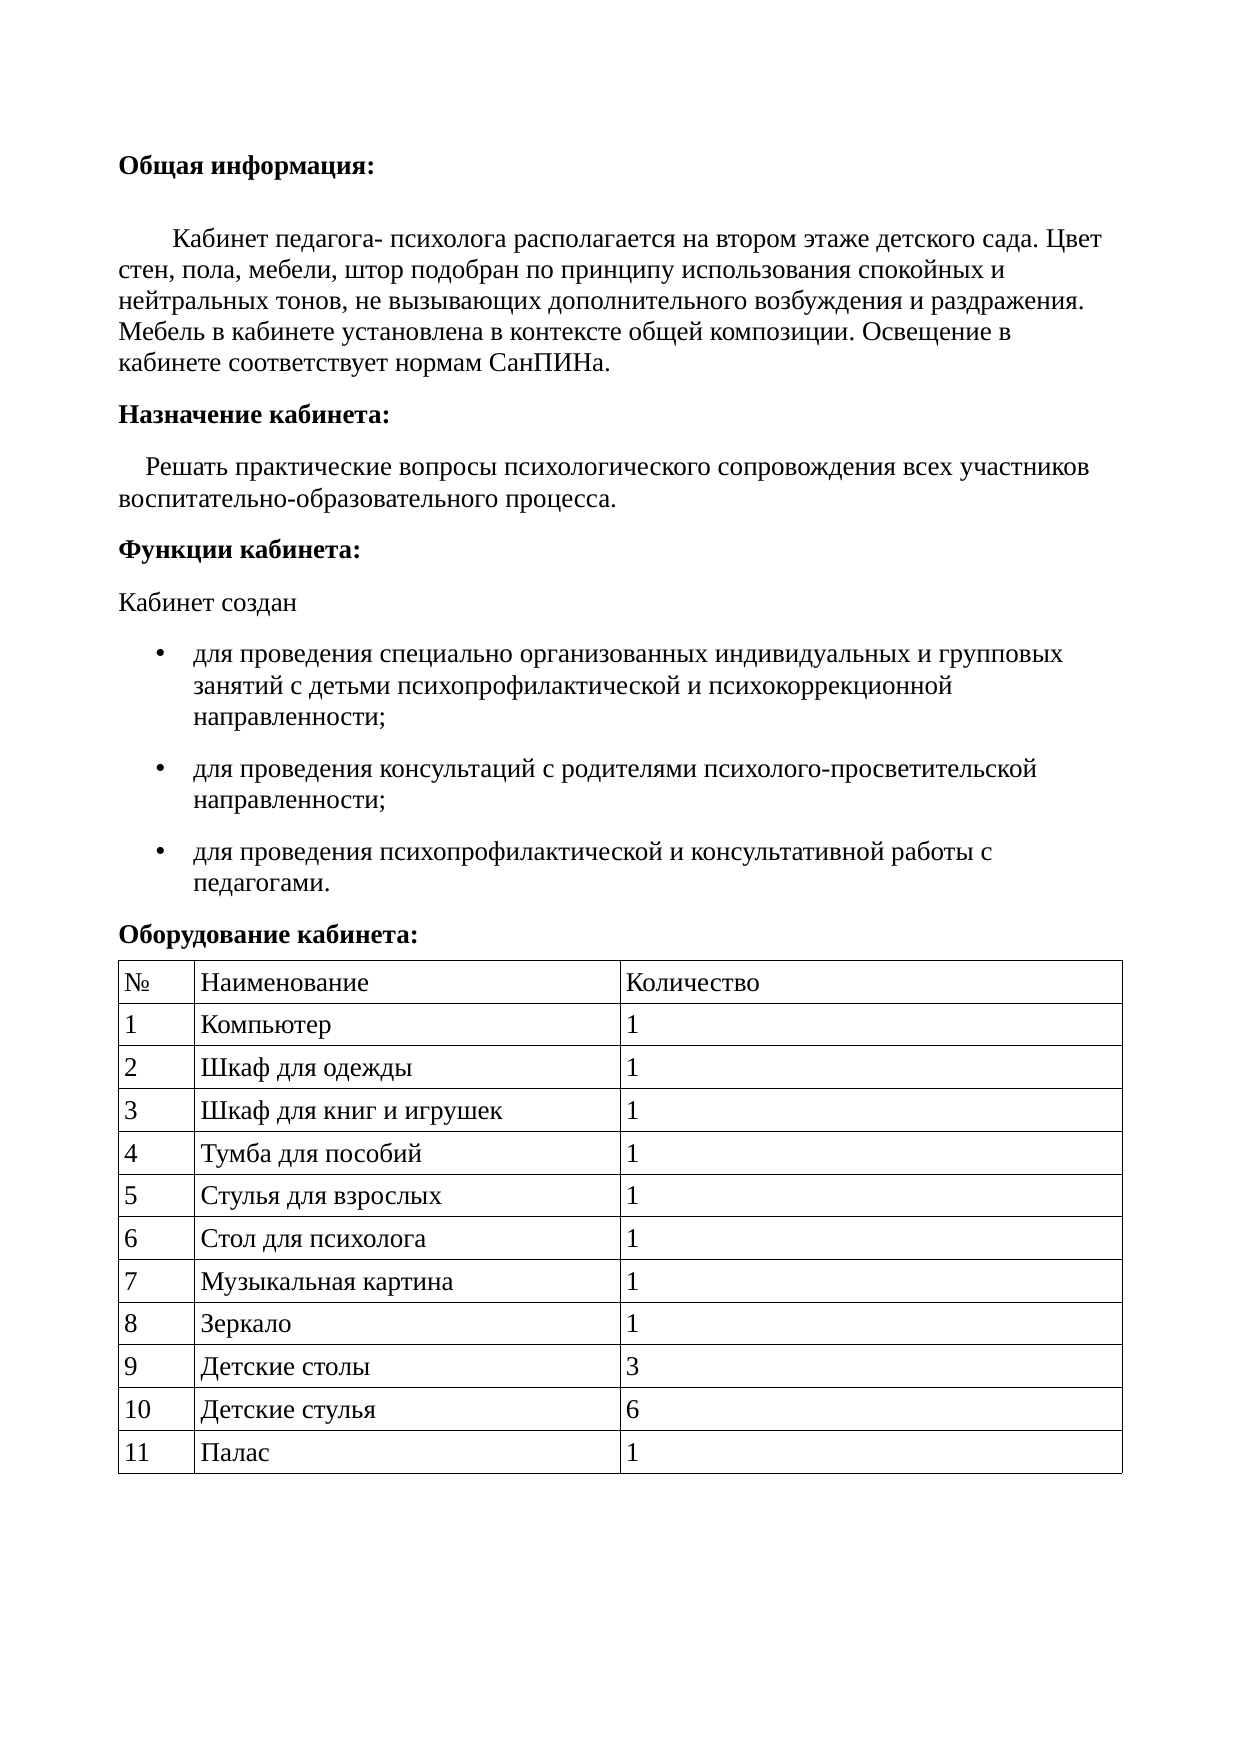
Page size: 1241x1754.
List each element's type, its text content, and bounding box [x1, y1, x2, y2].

list для проведения психопрофилактической и консультативной работы с педагогами. [156, 835, 1122, 898]
text Кабинет педагога- психолога располагается на втором этаже детского сада. Цвет стен, пола, мебели, штор подобран по принципу использования спокойных и нейтральных тонов, не вызывающих дополнительного возбуждения и раздражения. Мебель в кабинете установлена в контексте общей композиции. Освещение в кабинете соответствует нормам СанПИНа. [118, 222, 1122, 378]
table_cell 1 [621, 1046, 1122, 1088]
text Назначение кабинета: [118, 398, 1122, 430]
table_cell Шкаф для одежды [195, 1046, 620, 1088]
table_cell 11 [119, 1431, 194, 1472]
table_cell 1 [119, 1004, 194, 1045]
text Общая информация: [118, 149, 1122, 180]
table_cell Стол для психолога [195, 1217, 620, 1259]
table_cell Музыкальная картина [195, 1260, 620, 1302]
table_cell 1 [621, 1431, 1122, 1472]
table_cell 1 [621, 1217, 1122, 1259]
table_cell 8 [119, 1303, 194, 1344]
table_cell Шкаф для книг и игрушек [195, 1089, 620, 1131]
table_cell Детские стулья [195, 1388, 620, 1430]
table_cell 6 [621, 1388, 1122, 1430]
text Функции кабинета: [118, 534, 1122, 565]
table_cell Зеркало [195, 1303, 620, 1344]
table_cell 2 [119, 1046, 194, 1088]
table_cell 3 [621, 1345, 1122, 1387]
table_cell 5 [119, 1175, 194, 1216]
table_cell 7 [119, 1260, 194, 1302]
text Оборудование кабинета: [118, 918, 1122, 949]
table_cell Тумба для пособий [195, 1132, 620, 1173]
table_header Наименование [195, 961, 620, 1003]
list для проведения специально организованных индивидуальных и групповых занятий с детьми психопрофилактической и психокоррекционной направленности; [156, 638, 1122, 731]
table_cell 1 [621, 1303, 1122, 1344]
text Решать практические вопросы психологического сопровождения всех участников воспитательно-образовательного процесса. [118, 451, 1122, 513]
table_header Количество [621, 961, 1122, 1003]
table_cell 1 [621, 1132, 1122, 1173]
table_header № [119, 961, 194, 1003]
table_cell Детские столы [195, 1345, 620, 1387]
table_cell Стулья для взрослых [195, 1175, 620, 1216]
list для проведения консультаций с родителями психолого-просветительской направленности; [156, 752, 1122, 814]
text Кабинет создан [118, 586, 1122, 617]
table_cell 1 [621, 1260, 1122, 1302]
table_cell 1 [621, 1175, 1122, 1216]
table_cell 10 [119, 1388, 194, 1430]
table_cell 6 [119, 1217, 194, 1259]
table_cell 1 [621, 1004, 1122, 1045]
table_cell Палас [195, 1431, 620, 1472]
table_cell Компьютер [195, 1004, 620, 1045]
table_cell 1 [621, 1089, 1122, 1131]
table_cell 3 [119, 1089, 194, 1131]
table_cell 9 [119, 1345, 194, 1387]
table_cell 4 [119, 1132, 194, 1173]
